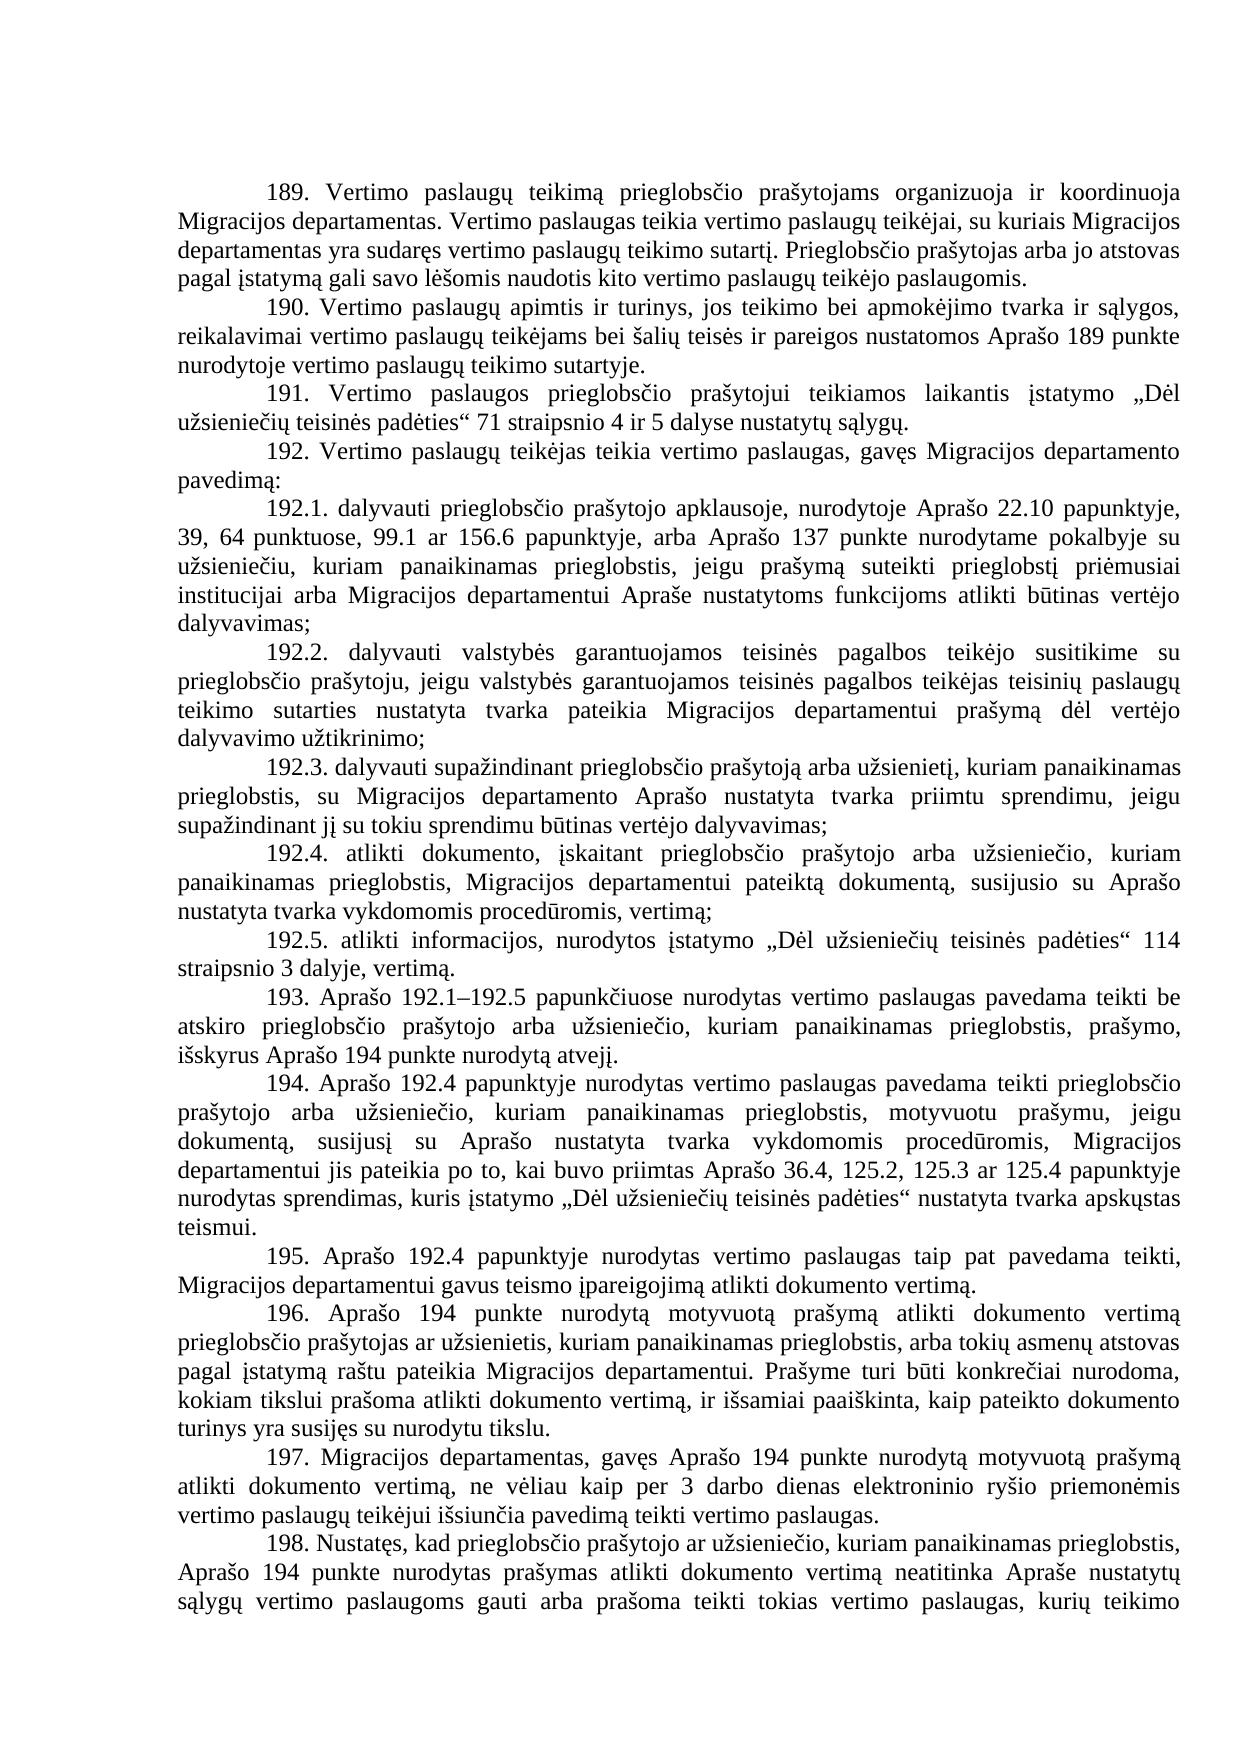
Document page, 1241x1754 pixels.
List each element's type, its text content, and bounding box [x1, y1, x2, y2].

text 192.1. dalyvauti prieglobsčio prašytojo apklausoje, nurodytoje Aprašo 22.10 papunktyje, 39, 64 punktuose, 99.1 ar 156.6 papunktyje, arba Aprašo 137 punkte nurodytame pokalbyje su užsieniečiu, kuriam panaikinamas prieglobstis, jeigu prašymą suteikti prieglobstį priėmusiai institucijai arba Migracijos departamentui Apraše nustatytoms funkcijoms atlikti būtinas vertėjo dalyvavimas; [177, 493, 1181, 637]
text 191. Vertimo paslaugos prieglobsčio prašytojui teikiamos laikantis įstatymo „Dėl užsieniečių teisinės padėties“ 71 straipsnio 4 ir 5 dalyse nustatytų sąlygų. [177, 378, 1181, 436]
text 198. Nustatęs, kad prieglobsčio prašytojo ar užsieniečio, kuriam panaikinamas prieglobstis, Aprašo 194 punkte nurodytas prašymas atlikti dokumento vertimą neatitinka Apraše nustatytų sąlygų vertimo paslaugoms gauti arba prašoma teikti tokias vertimo paslaugas, kurių teikimo [177, 1528, 1181, 1615]
text 197. Migracijos departamentas, gavęs Aprašo 194 punkte nurodytą motyvuotą prašymą atlikti dokumento vertimą, ne vėliau kaip per 3 darbo dienas elektroninio ryšio priemonėmis vertimo paslaugų teikėjui išsiunčia pavedimą teikti vertimo paslaugas. [177, 1442, 1181, 1528]
text 195. Aprašo 192.4 papunktyje nurodytas vertimo paslaugas taip pat pavedama teikti, Migracijos departamentui gavus teismo įpareigojimą atlikti dokumento vertimą. [177, 1241, 1181, 1298]
text 192. Vertimo paslaugų teikėjas teikia vertimo paslaugas, gavęs Migracijos departamento pavedimą: [177, 436, 1181, 493]
text 192.3. dalyvauti supažindinant prieglobsčio prašytoją arba užsienietį, kuriam panaikinamas prieglobstis, su Migracijos departamento Aprašo nustatyta tvarka priimtu sprendimu, jeigu supažindinant jį su tokiu sprendimu būtinas vertėjo dalyvavimas; [177, 752, 1181, 838]
text 194. Aprašo 192.4 papunktyje nurodytas vertimo paslaugas pavedama teikti prieglobsčio prašytojo arba užsieniečio, kuriam panaikinamas prieglobstis, motyvuotu prašymu, jeigu dokumentą, susijusį su Aprašo nustatyta tvarka vykdomomis procedūromis, Migracijos departamentui jis pateikia po to, kai buvo priimtas Aprašo 36.4, 125.2, 125.3 ar 125.4 papunktyje nurodytas sprendimas, kuris įstatymo „Dėl užsieniečių teisinės padėties“ nustatyta tvarka apskųstas teismui. [177, 1068, 1181, 1241]
text 192.5. atlikti informacijos, nurodytos įstatymo „Dėl užsieniečių teisinės padėties“ 114 straipsnio 3 dalyje, vertimą. [177, 925, 1181, 982]
text 189. Vertimo paslaugų teikimą prieglobsčio prašytojams organizuoja ir koordinuoja Migracijos departamentas. Vertimo paslaugas teikia vertimo paslaugų teikėjai, su kuriais Migracijos departamentas yra sudaręs vertimo paslaugų teikimo sutartį. Prieglobsčio prašytojas arba jo atstovas pagal įstatymą gali savo lėšomis naudotis kito vertimo paslaugų teikėjo paslaugomis. [177, 177, 1181, 292]
text 192.2. dalyvauti valstybės garantuojamos teisinės pagalbos teikėjo susitikime su prieglobsčio prašytoju, jeigu valstybės garantuojamos teisinės pagalbos teikėjas teisinių paslaugų teikimo sutarties nustatyta tvarka pateikia Migracijos departamentui prašymą dėl vertėjo dalyvavimo užtikrinimo; [177, 637, 1181, 752]
text 196. Aprašo 194 punkte nurodytą motyvuotą prašymą atlikti dokumento vertimą prieglobsčio prašytojas ar užsienietis, kuriam panaikinamas prieglobstis, arba tokių asmenų atstovas pagal įstatymą raštu pateikia Migracijos departamentui. Prašyme turi būti konkrečiai nurodoma, kokiam tikslui prašoma atlikti dokumento vertimą, ir išsamiai paaiškinta, kaip pateikto dokumento turinys yra susijęs su nurodytu tikslu. [177, 1298, 1181, 1442]
text 193. Aprašo 192.1–192.5 papunkčiuose nurodytas vertimo paslaugas pavedama teikti be atskiro prieglobsčio prašytojo arba užsieniečio, kuriam panaikinamas prieglobstis, prašymo, išskyrus Aprašo 194 punkte nurodytą atvejį. [177, 982, 1181, 1068]
text 190. Vertimo paslaugų apimtis ir turinys, jos teikimo bei apmokėjimo tvarka ir sąlygos, reikalavimai vertimo paslaugų teikėjams bei šalių teisės ir pareigos nustatomos Aprašo 189 punkte nurodytoje vertimo paslaugų teikimo sutartyje. [177, 292, 1181, 378]
text 192.4. atlikti dokumento, įskaitant prieglobsčio prašytojo arba užsieniečio, kuriam panaikinamas prieglobstis, Migracijos departamentui pateiktą dokumentą, susijusio su Aprašo nustatyta tvarka vykdomomis procedūromis, vertimą; [177, 838, 1181, 925]
